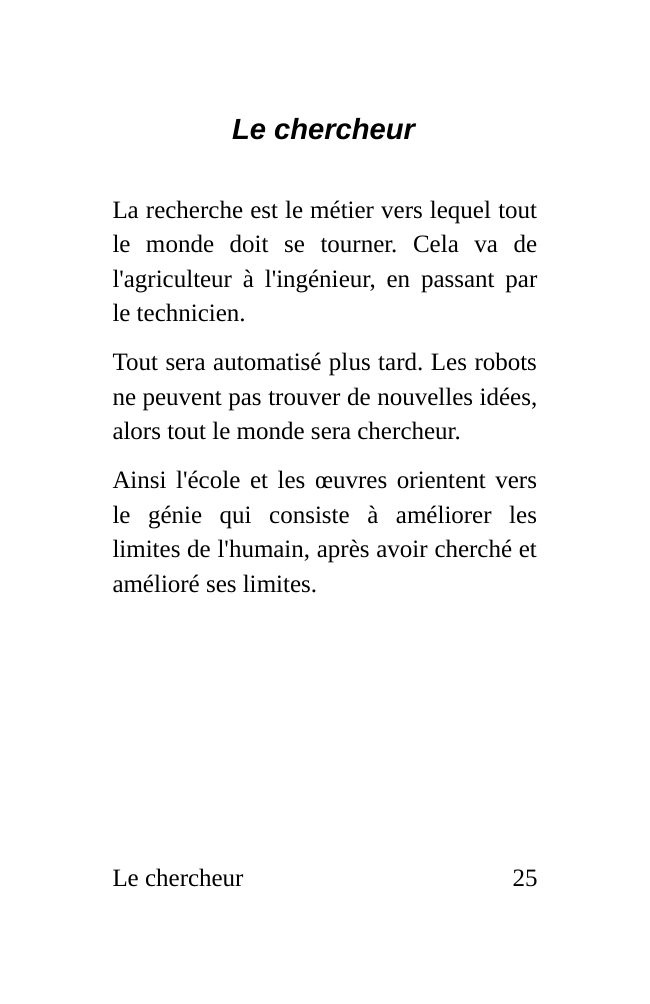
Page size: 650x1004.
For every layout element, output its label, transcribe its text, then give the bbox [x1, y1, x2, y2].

subtitle Le chercheur [112, 112, 537, 146]
text La recherche est le métier vers lequel tout le monde doit se tourner. Cela va de l'agriculteur à l'ingénieur, en passant par le technicien. [112, 195, 537, 327]
text Tout sera automatisé plus tard. Les robots ne peuvent pas trouver de nouvelles idées, alors tout le monde sera chercheur. [112, 347, 537, 445]
text Ainsi l'école et les œuvres orientent vers le génie qui consiste à améliorer les limites de l'humain, après avoir cherché et amélioré ses limites. [112, 465, 537, 597]
